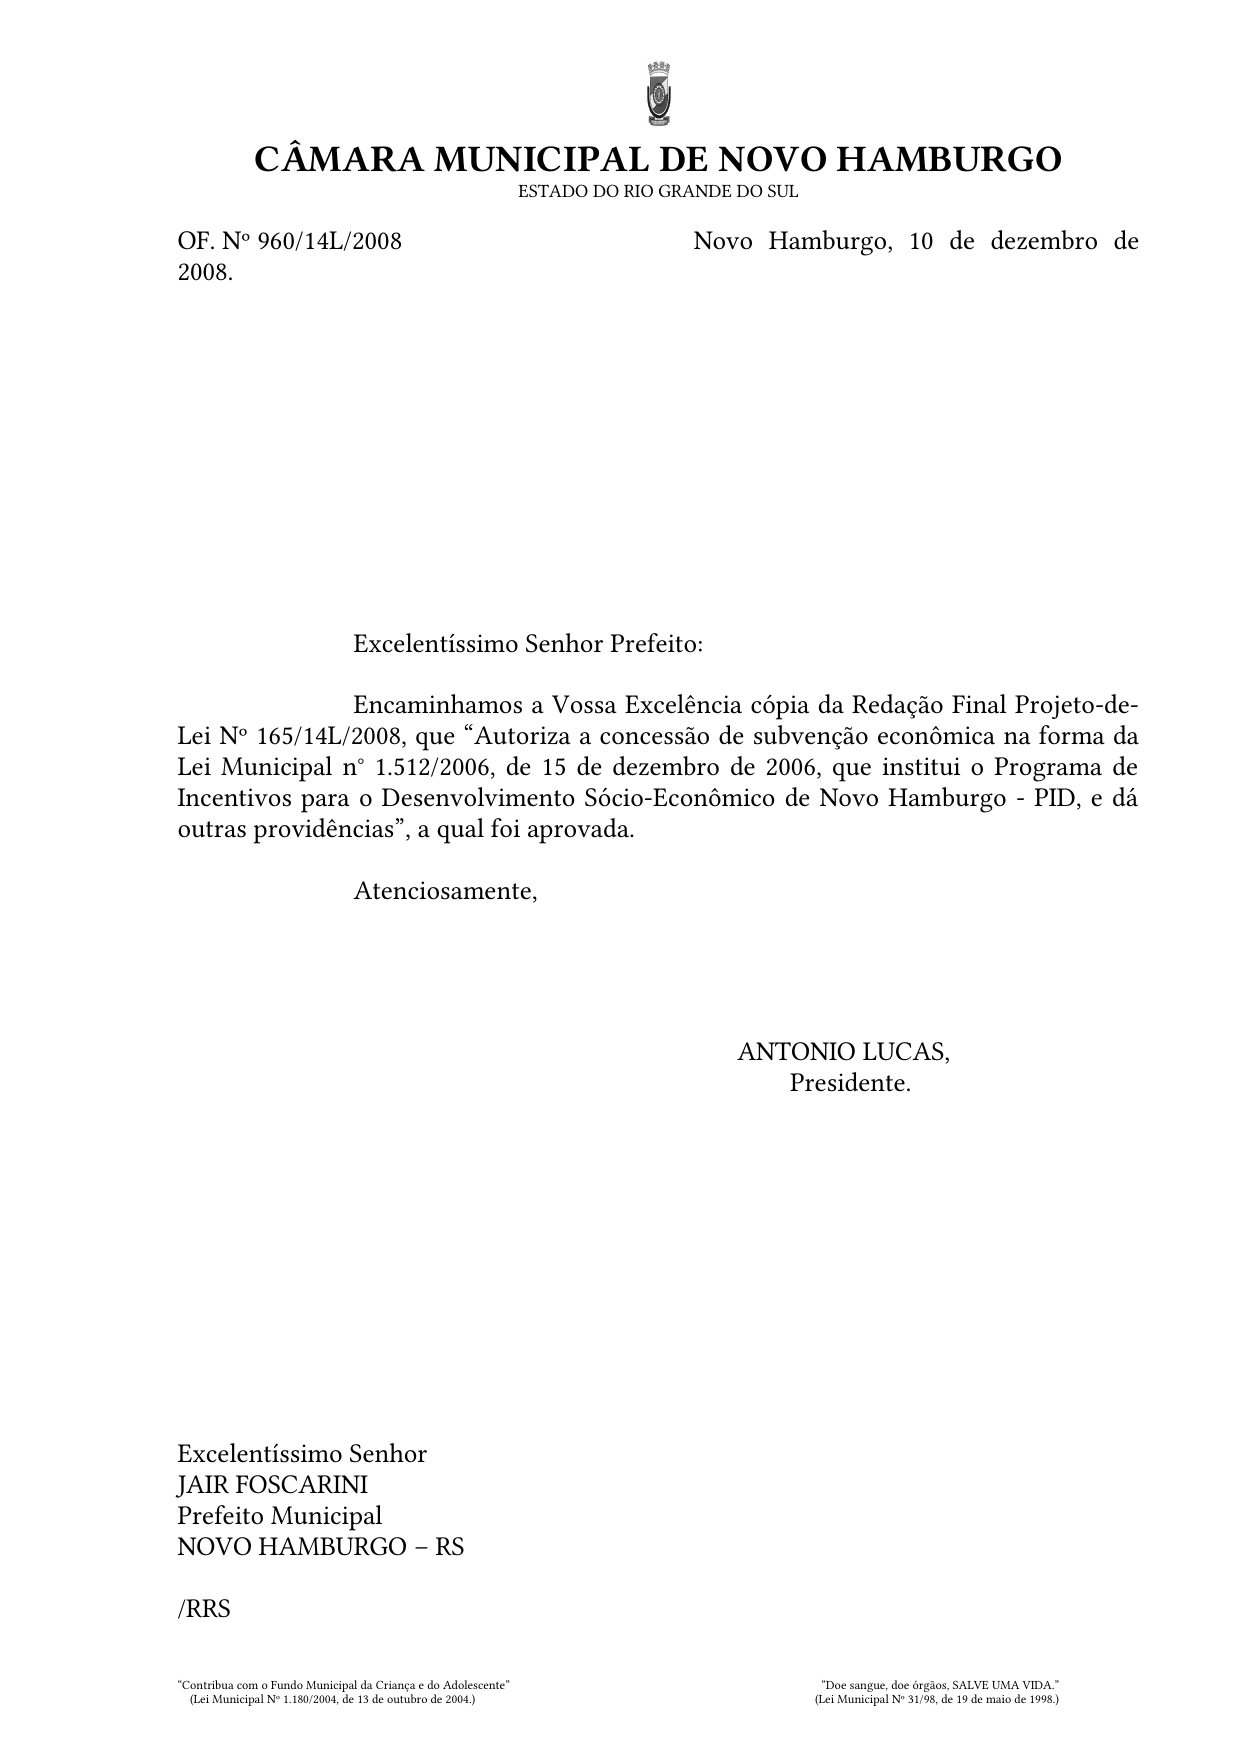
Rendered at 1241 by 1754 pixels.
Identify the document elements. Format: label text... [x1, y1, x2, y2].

text Prefeito Municipal [177, 1500, 1140, 1531]
text ANTONIO LUCAS, [177, 1036, 1140, 1067]
text Excelentíssimo Senhor Prefeito: [177, 628, 1140, 659]
text Atenciosamente, [177, 875, 1140, 906]
text Presidente. [177, 1067, 1140, 1098]
text OF. Nº 960/14L/2008 Novo Hamburgo, 10 de dezembro de 2008. [177, 226, 1140, 318]
text NOVO HAMBURGO – RS [177, 1531, 1140, 1562]
text Excelentíssimo Senhor [177, 1438, 1140, 1469]
text JAIR FOSCARINI [177, 1469, 1140, 1500]
text /RRS [177, 1593, 1140, 1624]
text Encaminhamos a Vossa Excelência cópia da Redação Final Projeto-de-Lei Nº 165/14L/2008, que “Autoriza a concessão de subvenção econômica na forma da Lei Municipal n° 1.512/2006, de 15 de dezembro de 2006, que institui o Programa de Incentivos para o Desenvolvimento Sócio-Econômico de Novo Hamburgo - PID, e dá outras providências”, a qual foi aprovada. [177, 689, 1140, 844]
